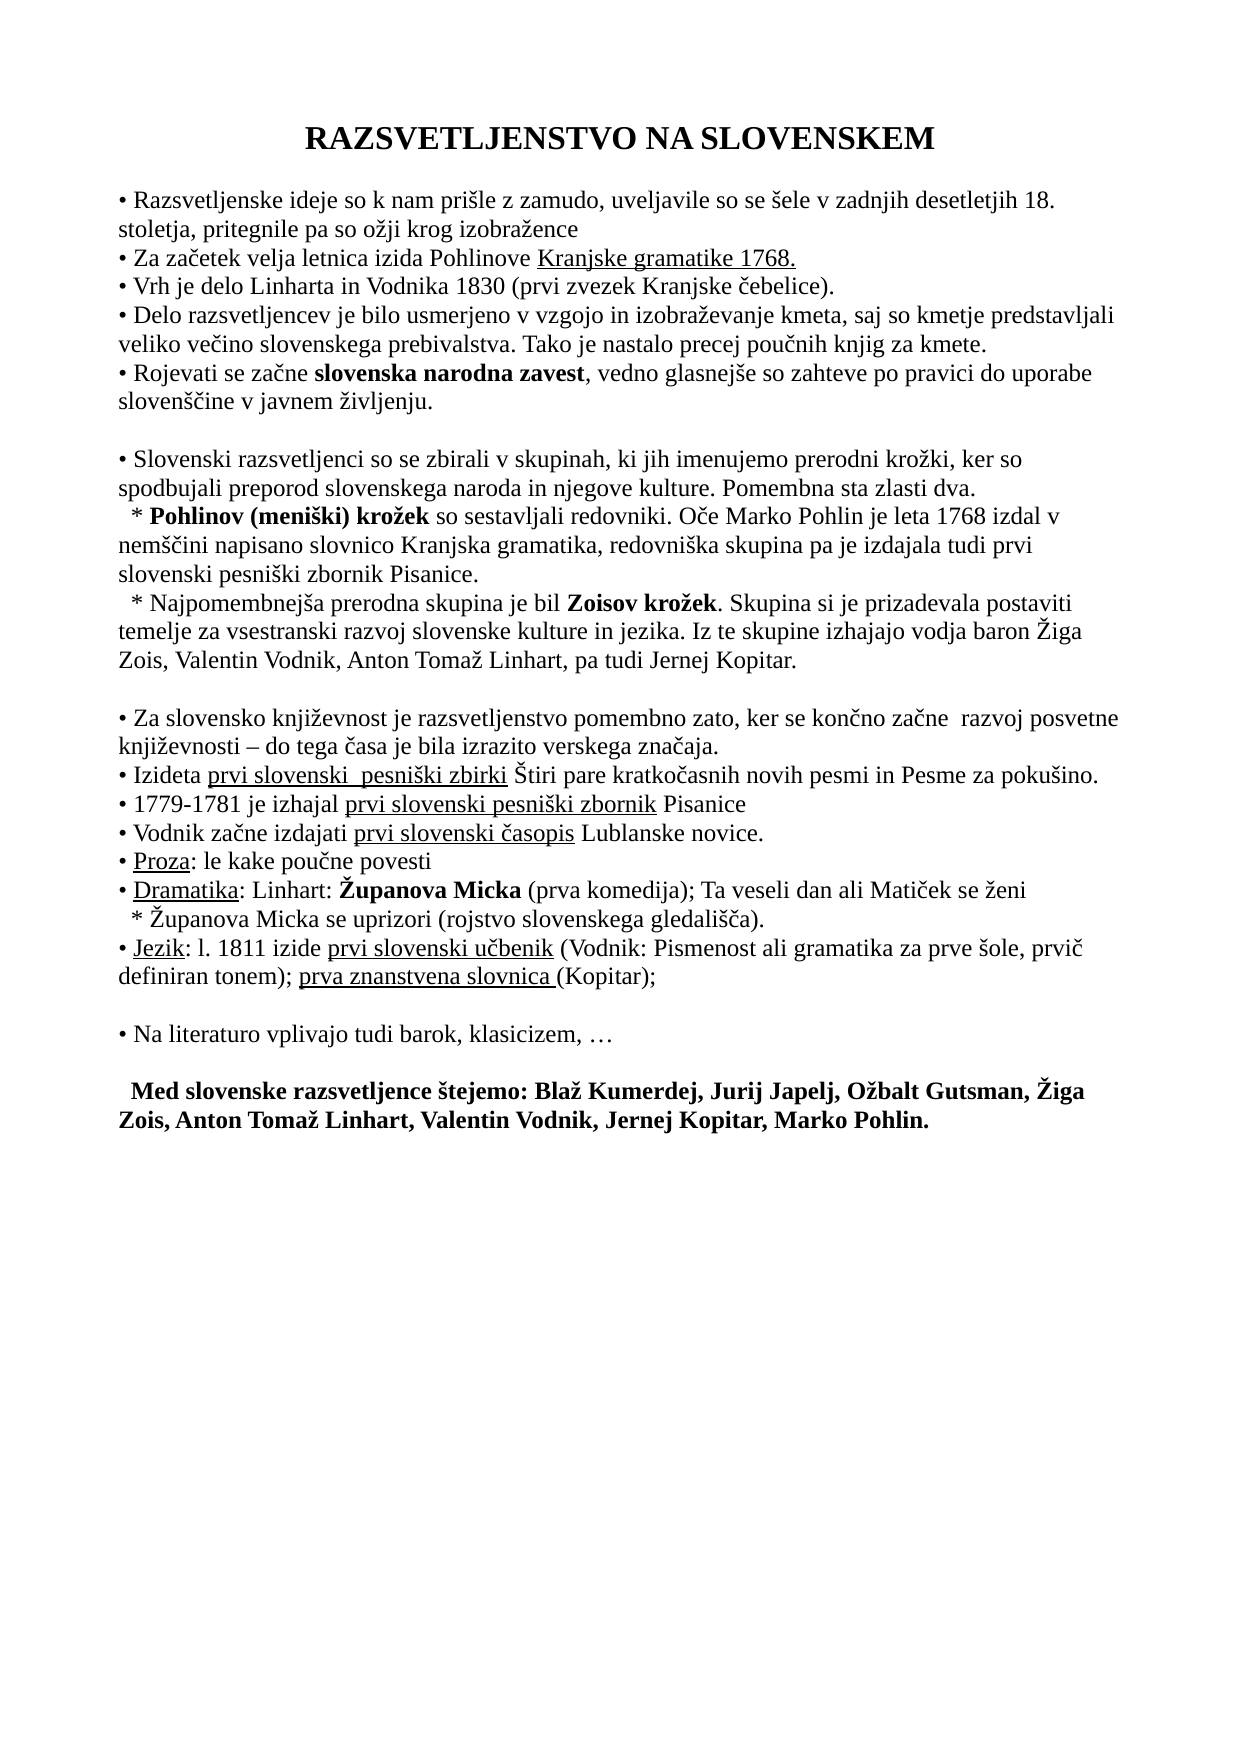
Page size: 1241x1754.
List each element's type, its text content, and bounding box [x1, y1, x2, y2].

text • Dramatika: Linhart: Županova Micka (prva komedija); Ta veseli dan ali Matiček se ženi [118, 875, 1122, 904]
text Med slovenske razsvetljence štejemo: Blaž Kumerdej, Jurij Japelj, Ožbalt Gutsman, Žiga Zois, Anton Tomaž Linhart, Valentin Vodnik, Jernej Kopitar, Marko Pohlin. [118, 1076, 1122, 1134]
text • Delo razsvetljencev je bilo usmerjeno v vzgojo in izobraževanje kmeta, saj so kmetje predstavljali veliko večino slovenskega prebivalstva. Tako je nastalo precej poučnih knjig za kmete. [118, 300, 1122, 358]
text • Proza: le kake poučne povesti [118, 846, 1122, 875]
text • Izideta prvi slovenski pesniški zbirki Štiri pare kratkočasnih novih pesmi in Pesme za pokušino. [118, 760, 1122, 789]
text • Vrh je delo Linharta in Vodnika 1830 (prvi zvezek Kranjske čebelice). [118, 271, 1122, 300]
text • Za slovensko književnost je razsvetljenstvo pomembno zato, ker se končno začne razvoj posvetne književnosti – do tega časa je bila izrazito verskega značaja. [118, 703, 1122, 760]
text • Vodnik začne izdajati prvi slovenski časopis Lublanske novice. [118, 818, 1122, 846]
text • Razsvetljenske ideje so k nam prišle z zamudo, uveljavile so se šele v zadnjih desetletjih 18. stoletja, pritegnile pa so ožji krog izobražence [118, 185, 1122, 243]
text • Jezik: l. 1811 izide prvi slovenski učbenik (Vodnik: Pismenost ali gramatika za prve šole, prvič definiran tonem); prva znanstvena slovnica (Kopitar); [118, 933, 1122, 990]
text RAZSVETLJENSTVO NA SLOVENSKEM [118, 118, 1122, 156]
text • Za začetek velja letnica izida Pohlinove Kranjske gramatike 1768. [118, 243, 1122, 271]
text • Na literaturo vplivajo tudi barok, klasicizem, … [118, 1019, 1122, 1048]
text * Županova Micka se uprizori (rojstvo slovenskega gledališča). [118, 904, 1122, 933]
text * Najpomembnejša prerodna skupina je bil Zoisov krožek. Skupina si je prizadevala postaviti temelje za vsestranski razvoj slovenske kulture in jezika. Iz te skupine izhajajo vodja baron Žiga Zois, Valentin Vodnik, Anton Tomaž Linhart, pa tudi Jernej Kopitar. [118, 588, 1122, 674]
text * Pohlinov (meniški) krožek so sestavljali redovniki. Oče Marko Pohlin je leta 1768 izdal v nemščini napisano slovnico Kranjska gramatika, redovniška skupina pa je izdajala tudi prvi slovenski pesniški zbornik Pisanice. [118, 501, 1122, 588]
text • Rojevati se začne slovenska narodna zavest, vedno glasnejše so zahteve po pravici do uporabe slovenščine v javnem življenju. [118, 358, 1122, 415]
text • 1779-1781 je izhajal prvi slovenski pesniški zbornik Pisanice [118, 789, 1122, 818]
text • Slovenski razsvetljenci so se zbirali v skupinah, ki jih imenujemo prerodni krožki, ker so spodbujali preporod slovenskega naroda in njegove kulture. Pomembna sta zlasti dva. [118, 444, 1122, 501]
